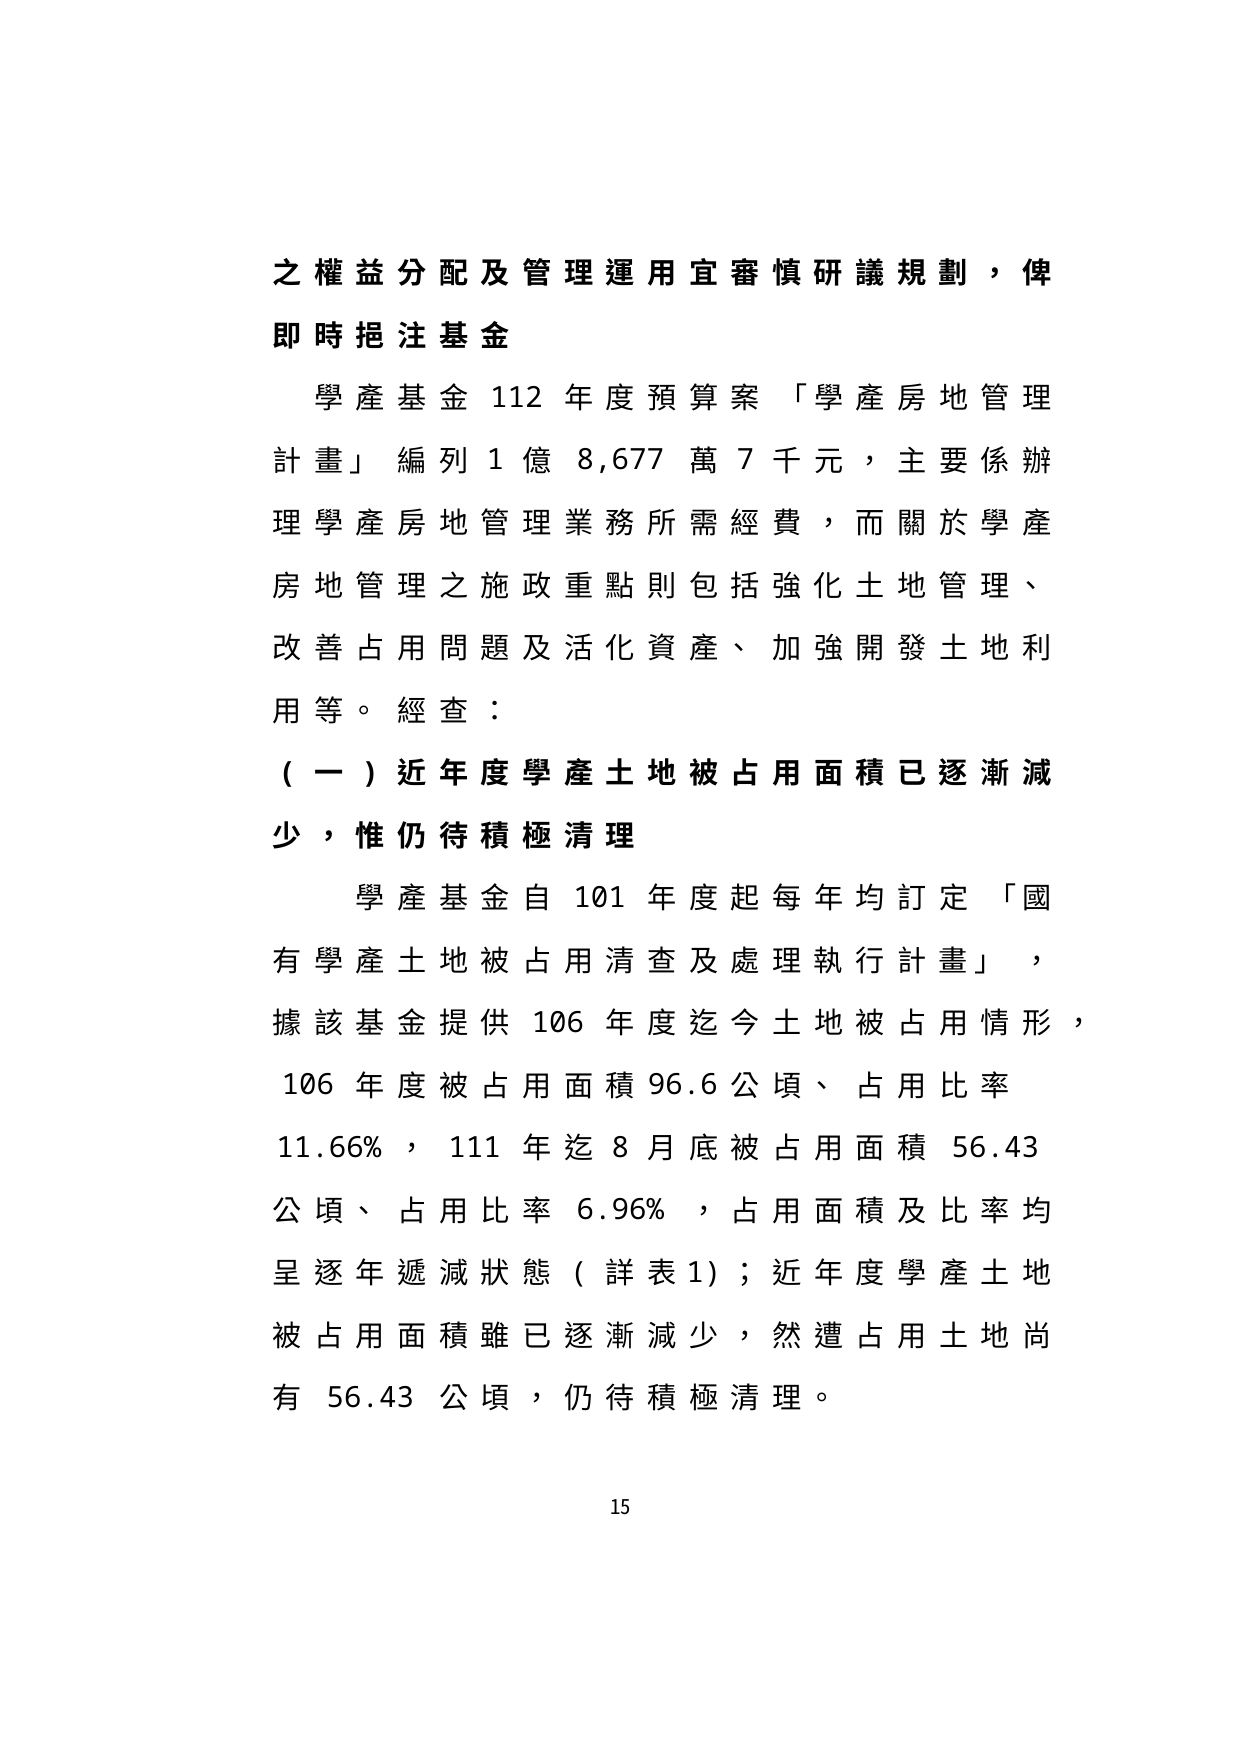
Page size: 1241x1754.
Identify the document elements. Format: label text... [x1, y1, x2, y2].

text 學產基金自101年度起每年均訂定「國有學產土地被占用清查及處理執行計畫」，據該基金提供106年度迄今土地被占用情形，106年度被占用面積96.6公頃、占用比率11.66%，111年迄8月底被占用面積56.43公頃、占用比率6.96%，占用面積及比率均呈逐年遞減狀態(詳表1)；近年度學產土地被占用面積雖已逐漸減少，然遭占用土地尚有56.43公頃，仍待積極清理。 [261, 854, 1058, 1417]
text 之權益分配及管理運用宜審慎研議規劃，俾即時挹注基金 [183, 229, 1058, 354]
text (一)近年度學產土地被占用面積已逐漸減少，惟仍待積極清理 [235, 729, 1058, 854]
text 學產基金112年度預算案「學產房地管理計畫」編列1億8,677萬7千元，主要係辦理學產房地管理業務所需經費，而關於學產房地管理之施政重點則包括強化土地管理、改善占用問題及活化資產、加強開發土地利用等。經查： [235, 354, 1058, 729]
